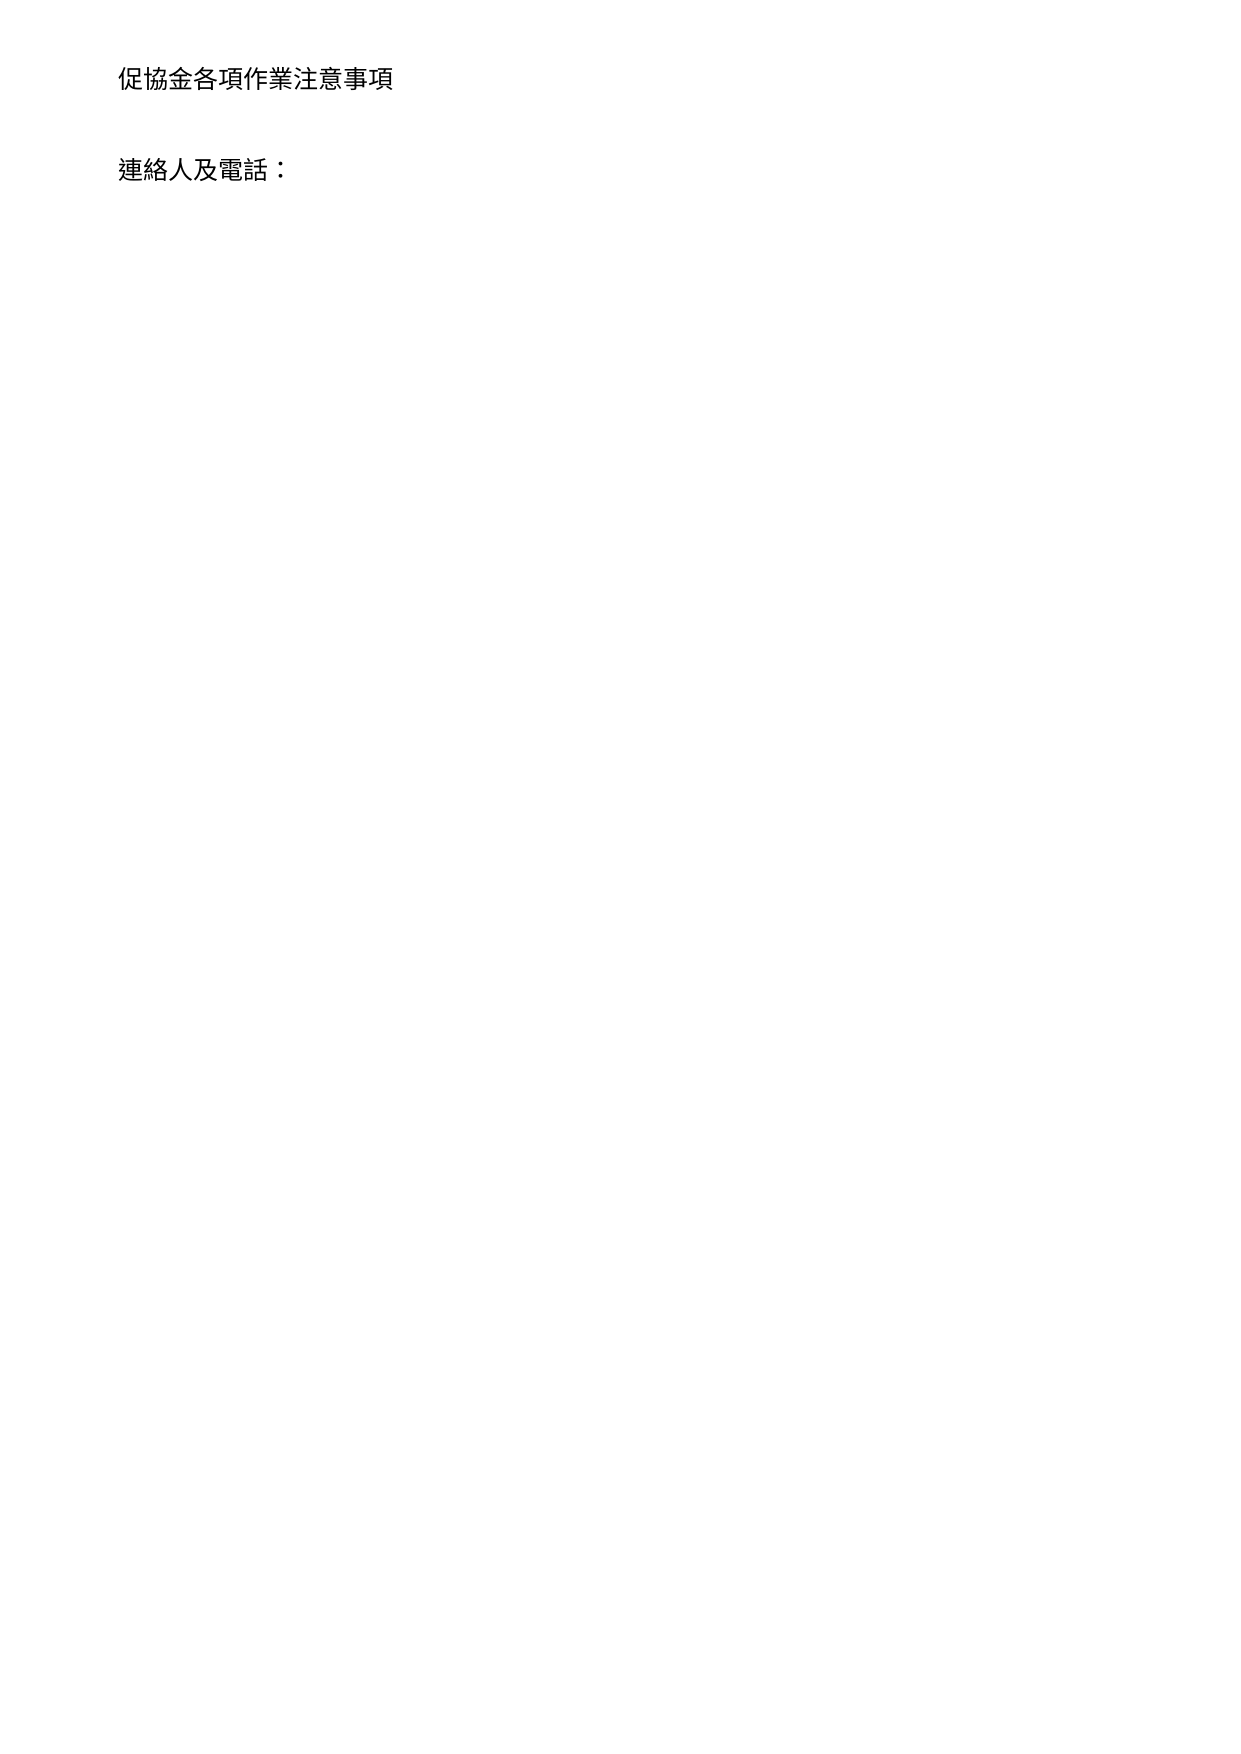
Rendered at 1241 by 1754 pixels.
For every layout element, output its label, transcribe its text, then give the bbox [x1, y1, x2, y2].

text 連絡人及電話： [118, 127, 1128, 189]
